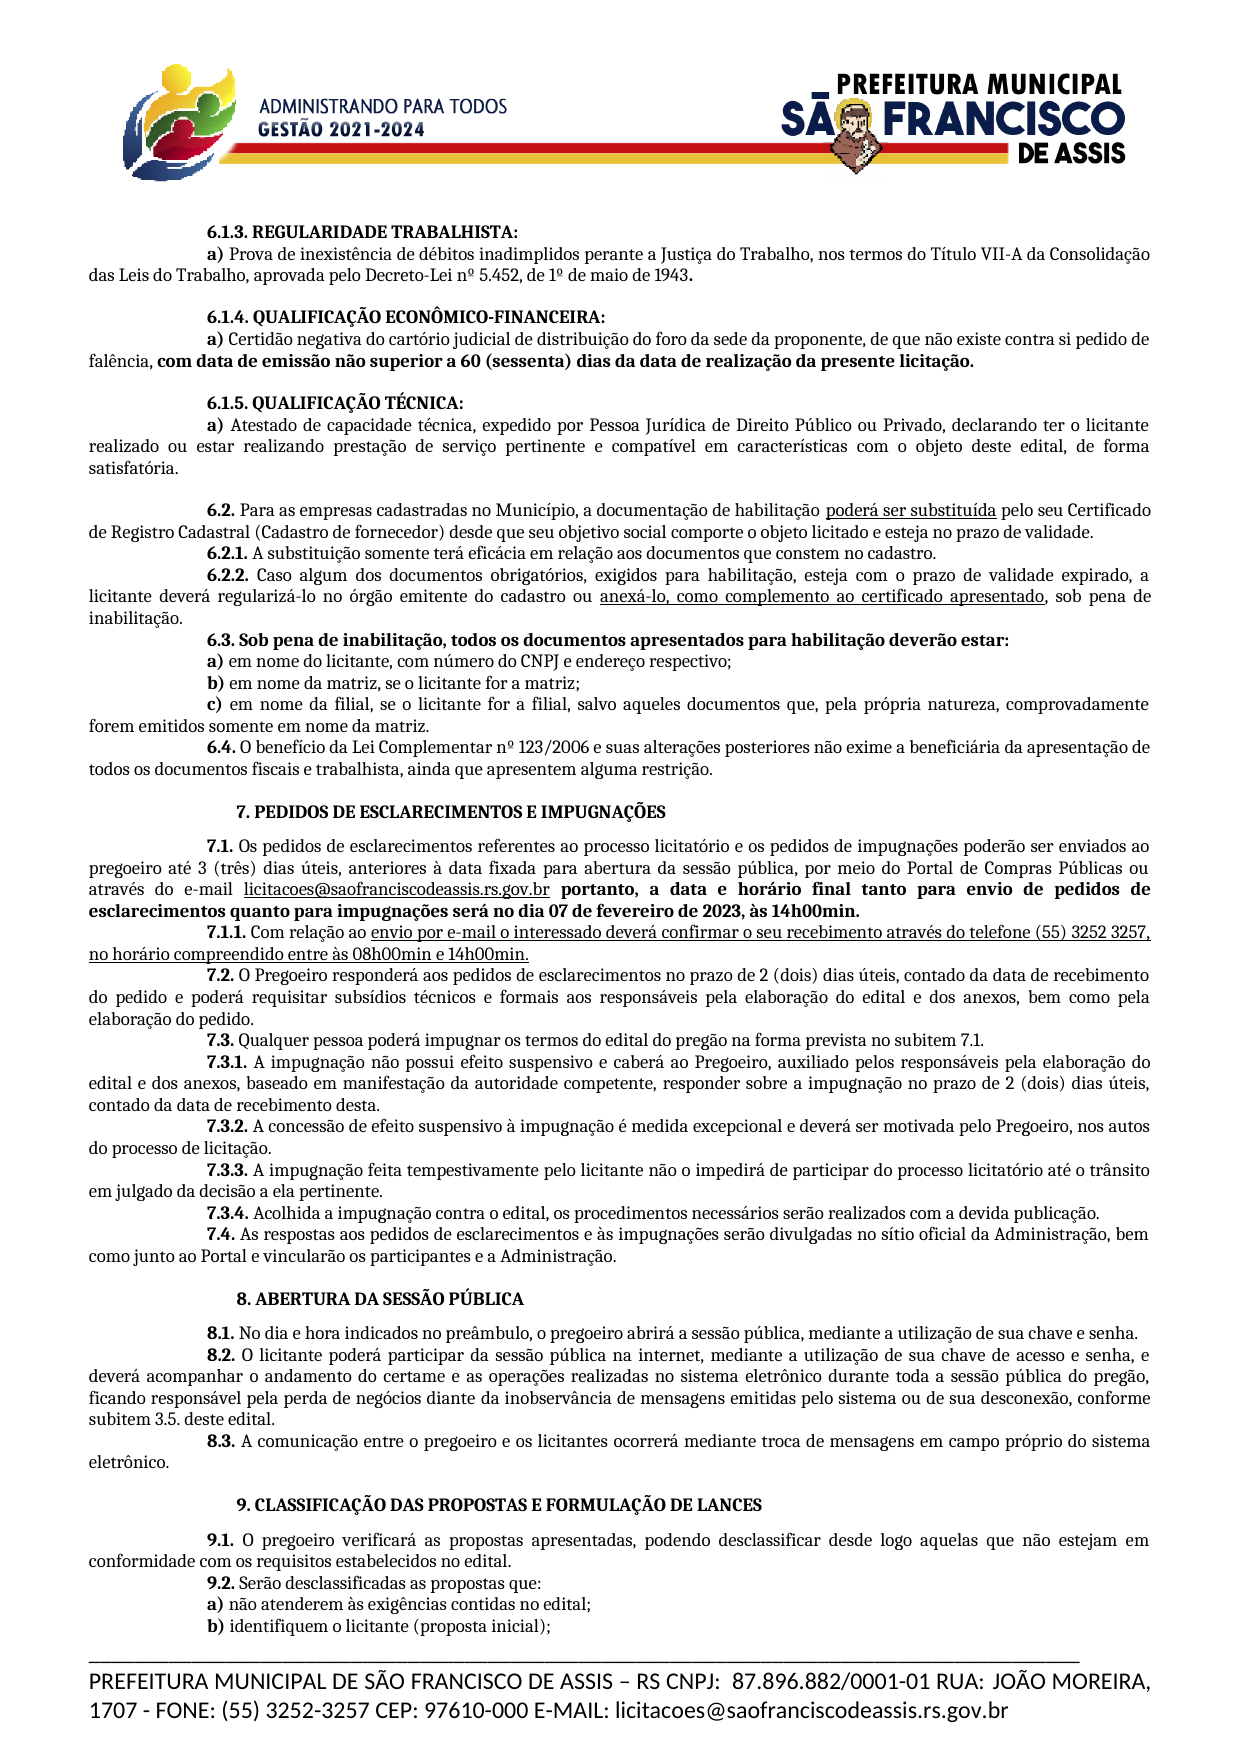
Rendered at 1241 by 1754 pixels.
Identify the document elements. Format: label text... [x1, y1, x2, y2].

text 6.1.5. QUALIFICAÇÃO TÉCNICA: [89, 393, 1211, 414]
text 6.2.1. A substituição somente terá eficácia em relação aos documentos que constem no cadastro. [89, 543, 1152, 564]
text 7.2. O Pregoeiro responderá aos pedidos de esclarecimentos no prazo de 2 (dois) dias úteis, contado da data de recebimento do pedido e poderá requisitar subsídios técnicos e formais aos responsáveis pela elaboração do edital e dos anexos, bem como pela elaboração do pedido. [89, 965, 1152, 1030]
text 7.3. Qualquer pessoa poderá impugnar os termos do edital do pregão na forma prevista no subitem 7.1. [89, 1030, 1152, 1051]
text 7.1. Os pedidos de esclarecimentos referentes ao processo licitatório e os pedidos de impugnações poderão ser enviados ao pregoeiro até 3 (três) dias úteis, anteriores à data fixada para abertura da sessão pública, por meio do Portal de Compras Públicas ou através do e-mail licitacoes@saofranciscodeassis.rs.gov.br portanto, a data e horário final tanto para envio de pedidos de esclarecimentos quanto para impugnações será no dia 07 de fevereiro de 2023, às 14h00min. [89, 836, 1152, 922]
text a) em nome do licitante, com número do CNPJ e endereço respectivo; [89, 651, 1152, 672]
text 6.1.4. QUALIFICAÇÃO ECONÔMICO-FINANCEIRA: [89, 307, 1152, 329]
text a) Certidão negativa do cartório judicial de distribuição do foro da sede da proponente, de que não existe contra si pedido de falência, com data de emissão não superior a 60 (sessenta) dias da data de realização da presente licitação. [89, 329, 1152, 372]
text a) não atenderem às exigências contidas no edital; [89, 1594, 1152, 1615]
text b) em nome da matriz, se o licitante for a matriz; [89, 672, 1152, 694]
text 9.2. Serão desclassificadas as propostas que: [89, 1572, 1152, 1594]
text c) em nome da filial, se o licitante for a filial, salvo aqueles documentos que, pela própria natureza, comprovadamente forem emitidos somente em nome da matriz. [89, 694, 1152, 737]
text 6.3. Sob pena de inabilitação, todos os documentos apresentados para habilitação deverão estar: [89, 629, 1152, 651]
text 7.3.4. Acolhida a impugnação contra o edital, os procedimentos necessários serão realizados com a devida publicação. [89, 1202, 1152, 1224]
text 6.1.3. REGULARIDADE TRABALHISTA: [89, 222, 1152, 243]
text 7.3.3. A impugnação feita tempestivamente pelo licitante não o impedirá de participar do processo licitatório até o trânsito em julgado da decisão a ela pertinente. [89, 1159, 1152, 1202]
text 9. CLASSIFICAÇÃO DAS PROPOSTAS E FORMULAÇÃO DE LANCES [89, 1495, 1152, 1517]
text 7.1.1. Com relação ao envio por e-mail o interessado deverá confirmar o seu recebimento através do telefone (55) 3252 3257, no horário compreendido entre às 08h00min e 14h00min. [89, 922, 1152, 965]
text b) identifiquem o licitante (proposta inicial); [89, 1615, 1152, 1637]
text 8.3. A comunicação entre o pregoeiro e os licitantes ocorrerá mediante troca de mensagens em campo próprio do sistema eletrônico. [89, 1430, 1152, 1473]
text 6.2.2. Caso algum dos documentos obrigatórios, exigidos para habilitação, esteja com o prazo de validade expirado, a licitante deverá regularizá-lo no órgão emitente do cadastro ou anexá-lo, como complemento ao certificado apresentado, sob pena de inabilitação. [89, 564, 1152, 629]
text a) Atestado de capacidade técnica, expedido por Pessoa Jurídica de Direito Público ou Privado, declarando ter o licitante realizado ou estar realizando prestação de serviço pertinente e compatível em características com o objeto deste edital, de forma satisfatória. [89, 414, 1152, 479]
text 7.3.2. A concessão de efeito suspensivo à impugnação é medida excepcional e deverá ser motivada pelo Pregoeiro, nos autos do processo de licitação. [89, 1116, 1152, 1159]
text 8.1. No dia e hora indicados no preâmbulo, o pregoeiro abrirá a sessão pública, mediante a utilização de sua chave e senha. [89, 1322, 1152, 1344]
text 6.2. Para as empresas cadastradas no Município, a documentação de habilitação poderá ser substituída pelo seu Certificado de Registro Cadastral (Cadastro de fornecedor) desde que seu objetivo social comporte o objeto licitado e esteja no prazo de validade. [89, 500, 1152, 543]
text 7.3.1. A impugnação não possui efeito suspensivo e caberá ao Pregoeiro, auxiliado pelos responsáveis pela elaboração do edital e dos anexos, baseado em manifestação da autoridade competente, responder sobre a impugnação no prazo de 2 (dois) dias úteis, contado da data de recebimento desta. [89, 1051, 1152, 1116]
text 9.1. O pregoeiro verificará as propostas apresentadas, podendo desclassificar desde logo aquelas que não estejam em conformidade com os requisitos estabelecidos no edital. [89, 1529, 1152, 1572]
text a) Prova de inexistência de débitos inadimplidos perante a Justiça do Trabalho, nos termos do Título VII-A da Consolidação das Leis do Trabalho, aprovada pelo Decreto-Lei nº 5.452, de 1º de maio de 1943. [89, 243, 1152, 286]
text 8. ABERTURA DA SESSÃO PÚBLICA [89, 1288, 1152, 1310]
text 7.4. As respostas aos pedidos de esclarecimentos e às impugnações serão divulgadas no sítio oficial da Administração, bem como junto ao Portal e vincularão os participantes e a Administração. [89, 1224, 1152, 1267]
text 8.2. O licitante poderá participar da sessão pública na internet, mediante a utilização de sua chave de acesso e senha, e deverá acompanhar o andamento do certame e as operações realizadas no sistema eletrônico durante toda a sessão pública do pregão, ficando responsável pela perda de negócios diante da inobservância de mensagens emitidas pelo sistema ou de sua desconexão, conforme subitem 3.5. deste edital. [89, 1344, 1152, 1430]
text 7. PEDIDOS DE ESCLARECIMENTOS E IMPUGNAÇÕES [89, 802, 1152, 823]
text 6.4. O benefício da Lei Complementar nº 123/2006 e suas alterações posteriores não exime a beneficiária da apresentação de todos os documentos fiscais e trabalhista, ainda que apresentem alguma restrição. [89, 737, 1152, 780]
